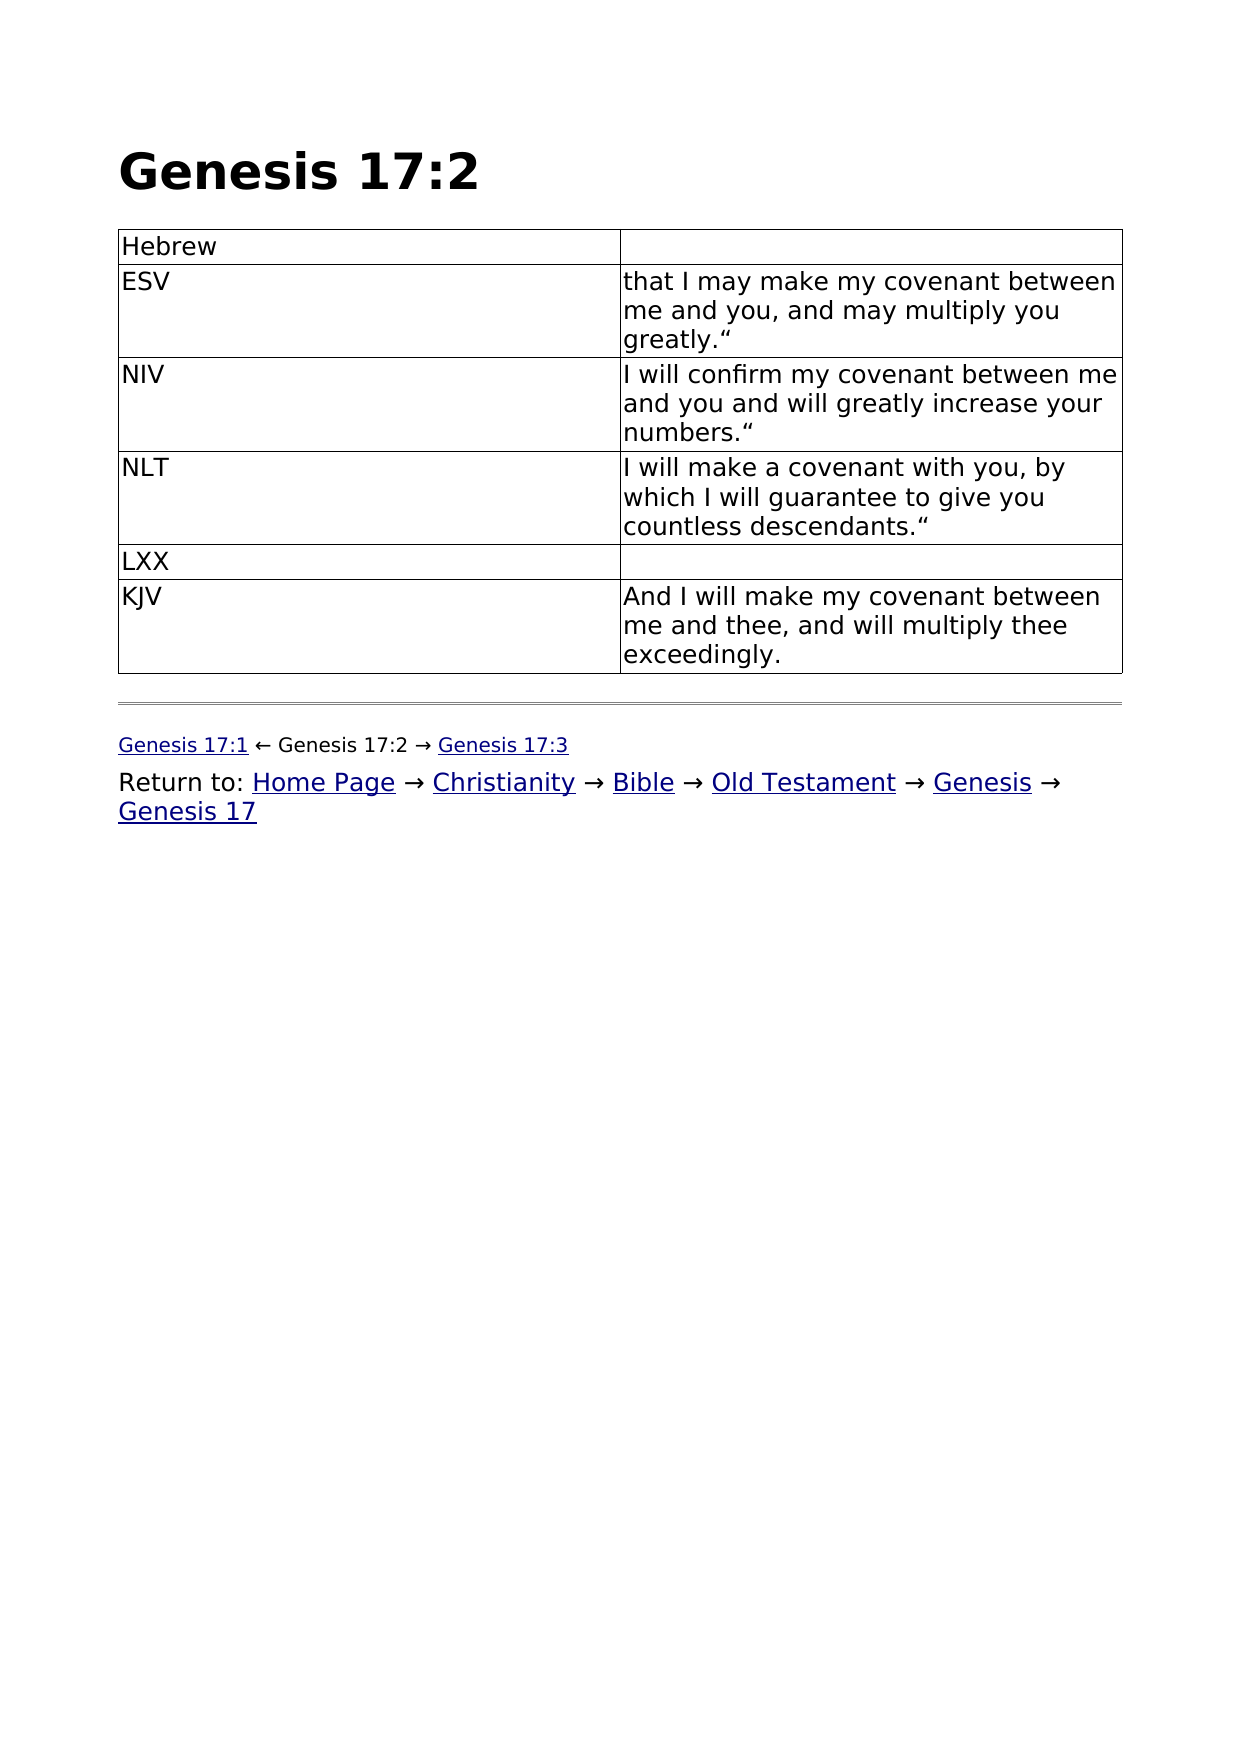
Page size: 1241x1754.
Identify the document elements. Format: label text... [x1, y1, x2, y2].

table_header [621, 230, 1122, 264]
table_header Hebrew [119, 230, 620, 264]
table_cell I will make a covenant with you, by which I will guarantee to give you countless descendants.“ [621, 452, 1122, 544]
table_cell NIV [119, 358, 620, 451]
table_cell [621, 545, 1122, 579]
table_cell NLT [119, 452, 620, 544]
table_cell ESV [119, 265, 620, 357]
table_cell that I may make my covenant between me and you, and may multiply you greatly.“ [621, 265, 1122, 357]
text Return to: Home Page → Christianity → Bible → Old Testament → Genesis → Genesis 17 [118, 768, 1122, 826]
table_cell LXX [119, 545, 620, 579]
table_cell KJV [119, 580, 620, 673]
subtitle Genesis 17:2 [118, 143, 1122, 201]
table_cell I will confirm my covenant between me and you and will greatly increase your numbers.“ [621, 358, 1122, 451]
text Genesis 17:1 ← Genesis 17:2 → Genesis 17:3 [118, 734, 1122, 768]
table_cell And I will make my covenant between me and thee, and will multiply thee exceedingly. [621, 580, 1122, 673]
